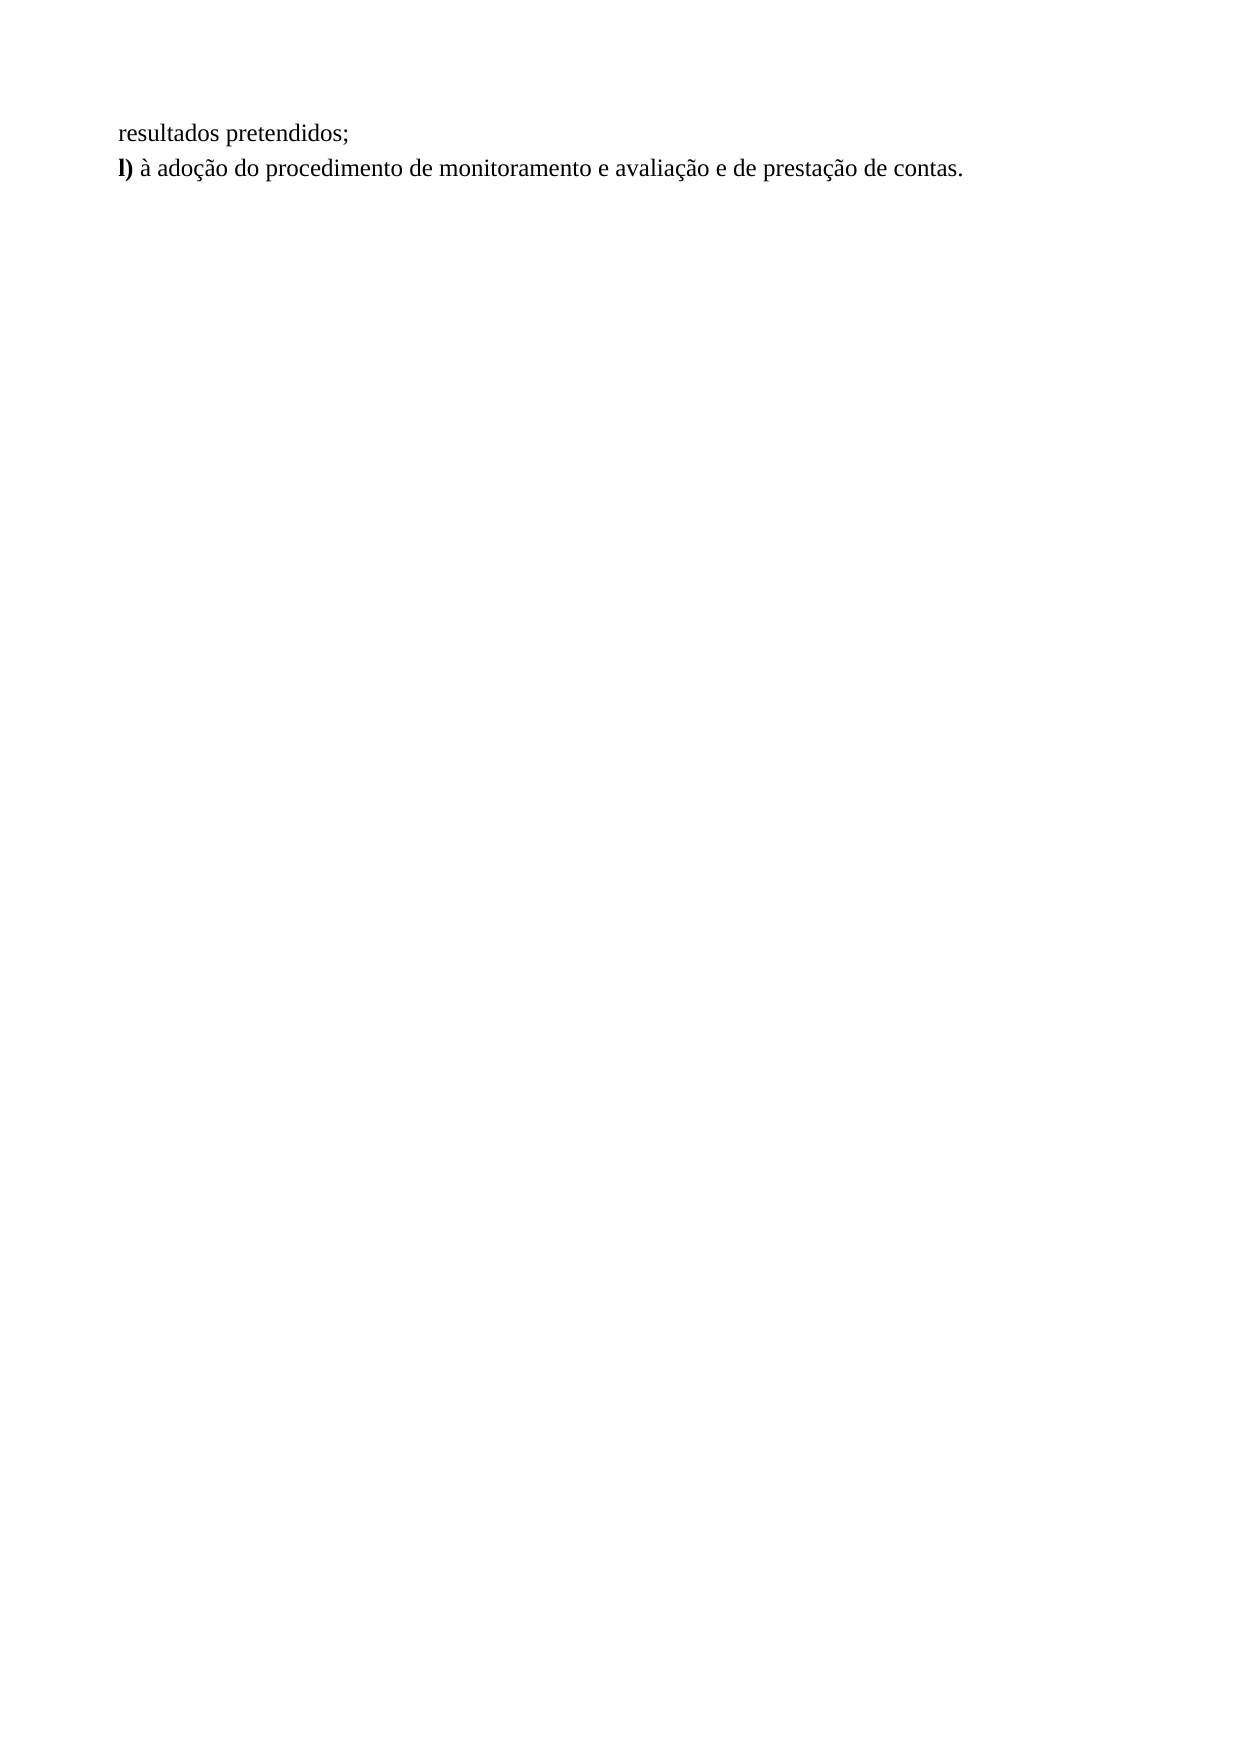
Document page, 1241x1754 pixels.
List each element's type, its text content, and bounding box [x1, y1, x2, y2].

text l) à adoção do procedimento de monitoramento e avaliação e de prestação de contas. [118, 153, 1122, 181]
text resultados pretendidos; [118, 118, 1122, 147]
